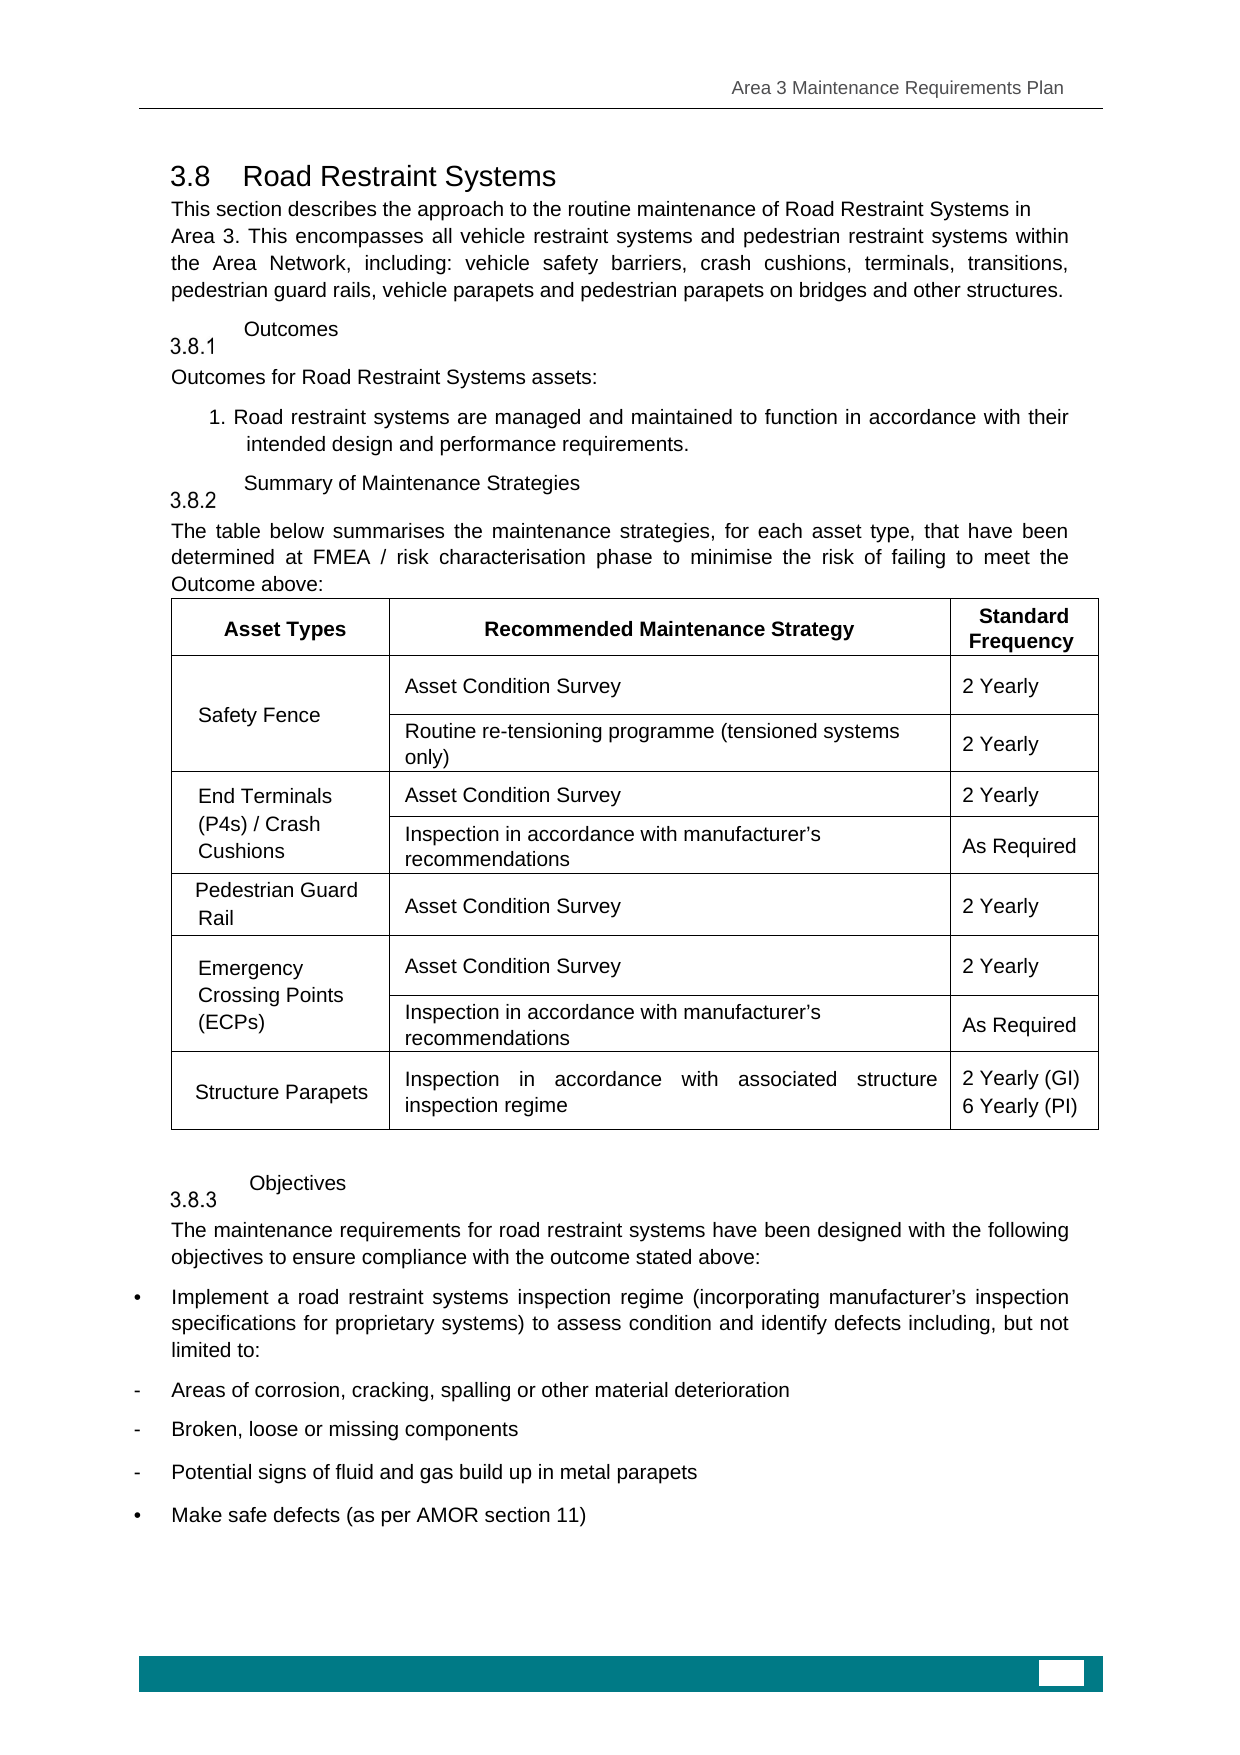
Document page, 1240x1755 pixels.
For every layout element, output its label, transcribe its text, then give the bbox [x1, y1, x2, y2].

table_cell 2 Yearly [951, 874, 1098, 934]
text Outcomes for Road Restraint Systems assets: [171, 365, 1070, 389]
table_header Standard Frequency [951, 599, 1098, 655]
list Make safe defects (as per AMOR section 11) [134, 1503, 1070, 1527]
table_header Asset Types [172, 599, 389, 655]
text The maintenance requirements for road restraint systems have been designed with the following objectives to ensure compliance with the outcome stated above: [171, 1218, 1070, 1269]
list Potential signs of fluid and gas build up in metal parapets [134, 1460, 1070, 1484]
text Area 3. This encompasses all vehicle restraint systems and pedestrian restraint systems within the Area Network, including: vehicle safety barriers, crash cushions, terminals, transitions, pedestrian guard rails, vehicle parapets and pedestrian parapets on bridges and other structures. [171, 224, 1070, 301]
text The table below summarises the maintenance strategies, for each asset type, that have been determined at FMEA / risk characterisation phase to minimise the risk of failing to meet the Outcome above: [171, 518, 1070, 596]
table_cell Inspection in accordance with manufacturer’s recommendations [390, 817, 950, 873]
table_cell 2 Yearly [951, 656, 1098, 714]
table_cell Safety Fence [172, 656, 389, 771]
table_cell Asset Condition Survey [390, 772, 950, 816]
text 1. Road restraint systems are managed and maintained to function in accordance with their intended design and performance requirements. [209, 405, 1070, 455]
table_cell End Terminals (P4s) / Crash Cushions [172, 772, 389, 873]
table_cell Inspection in accordance with manufacturer’s recommendations [390, 996, 950, 1051]
table_cell As Required [951, 996, 1098, 1051]
table_cell 2 Yearly [951, 715, 1098, 771]
table_cell Asset Condition Survey [390, 936, 950, 994]
text This section describes the approach to the routine maintenance of Road Restraint Systems in [171, 197, 1070, 221]
list Broken, loose or missing components [134, 1417, 1070, 1441]
table_cell As Required [951, 817, 1098, 873]
table_cell Routine re-tensioning programme (tensioned systems only) [390, 715, 950, 771]
table_cell Pedestrian Guard Rail [172, 874, 389, 934]
table_cell Asset Condition Survey [390, 874, 950, 934]
text Objectives [170, 1171, 1119, 1207]
table_cell 2 Yearly [951, 772, 1098, 816]
subtitle 3.8 Road Restraint Systems [170, 158, 1119, 192]
text Summary of Maintenance Strategies [170, 471, 1119, 508]
text Outcomes [170, 317, 1119, 354]
list Implement a road restraint systems inspection regime (incorporating manufacturer’s inspection specifications for proprietary systems) to assess condition and identify defects including, but not limited to: [134, 1284, 1070, 1362]
list Areas of corrosion, cracking, spalling or other material deterioration [134, 1377, 1070, 1401]
table_cell Asset Condition Survey [390, 656, 950, 714]
table_cell 2 Yearly [951, 936, 1098, 994]
table_cell Emergency Crossing Points (ECPs) [172, 936, 389, 1051]
table_cell Inspection in accordance with associated structure inspection regime [390, 1052, 950, 1129]
table_cell Structure Parapets [172, 1052, 389, 1129]
table_cell 2 Yearly (GI) 6 Yearly (PI) [951, 1052, 1098, 1129]
table_header Recommended Maintenance Strategy [390, 599, 950, 655]
